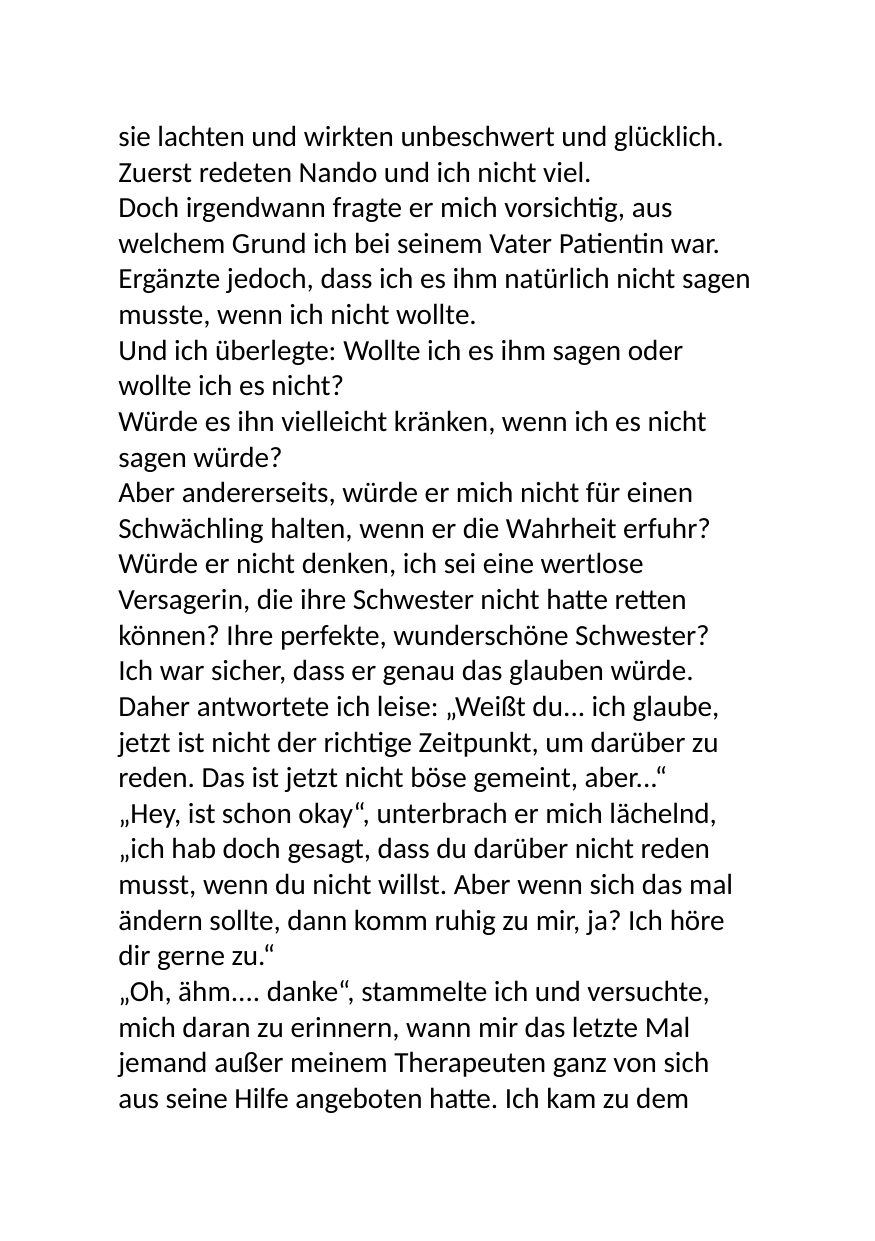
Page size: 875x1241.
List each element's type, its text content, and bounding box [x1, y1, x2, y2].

text Doch irgendwann fragte er mich vorsichtig, aus welchem Grund ich bei seinem Vater Patientin war. Ergänzte jedoch, dass ich es ihm natürlich nicht sagen musste, wenn ich nicht wollte. [118, 189, 756, 332]
text Aber andererseits, würde er mich nicht für einen Schwächling halten, wenn er die Wahrheit erfuhr? Würde er nicht denken, ich sei eine wertlose Versagerin, die ihre Schwester nicht hatte retten können? Ihre perfekte, wunderschöne Schwester? [118, 474, 756, 652]
text Ich war sicher, dass er genau das glauben würde. [118, 652, 756, 688]
text Und ich überlegte: Wollte ich es ihm sagen oder wollte ich es nicht? [118, 332, 756, 403]
text sie lachten und wirkten unbeschwert und glücklich. [118, 118, 756, 154]
text Würde es ihn vielleicht kränken, wenn ich es nicht sagen würde? [118, 403, 756, 474]
text Daher antwortete ich leise: „Weißt du... ich glaube, jetzt ist nicht der richtige Zeitpunkt, um darüber zu reden. Das ist jetzt nicht böse gemeint, aber...“ [118, 688, 756, 795]
text „Oh, ähm.... danke“, stammelte ich und versuchte, mich daran zu erinnern, wann mir das letzte Mal jemand außer meinem Therapeuten ganz von sich aus seine Hilfe angeboten hatte. Ich kam zu dem [118, 973, 756, 1116]
text Zuerst redeten Nando und ich nicht viel. [118, 154, 756, 189]
text „Hey, ist schon okay“, unterbrach er mich lächelnd, „ich hab doch gesagt, dass du darüber nicht reden musst, wenn du nicht willst. Aber wenn sich das mal ändern sollte, dann komm ruhig zu mir, ja? Ich höre dir gerne zu.“ [118, 795, 756, 973]
